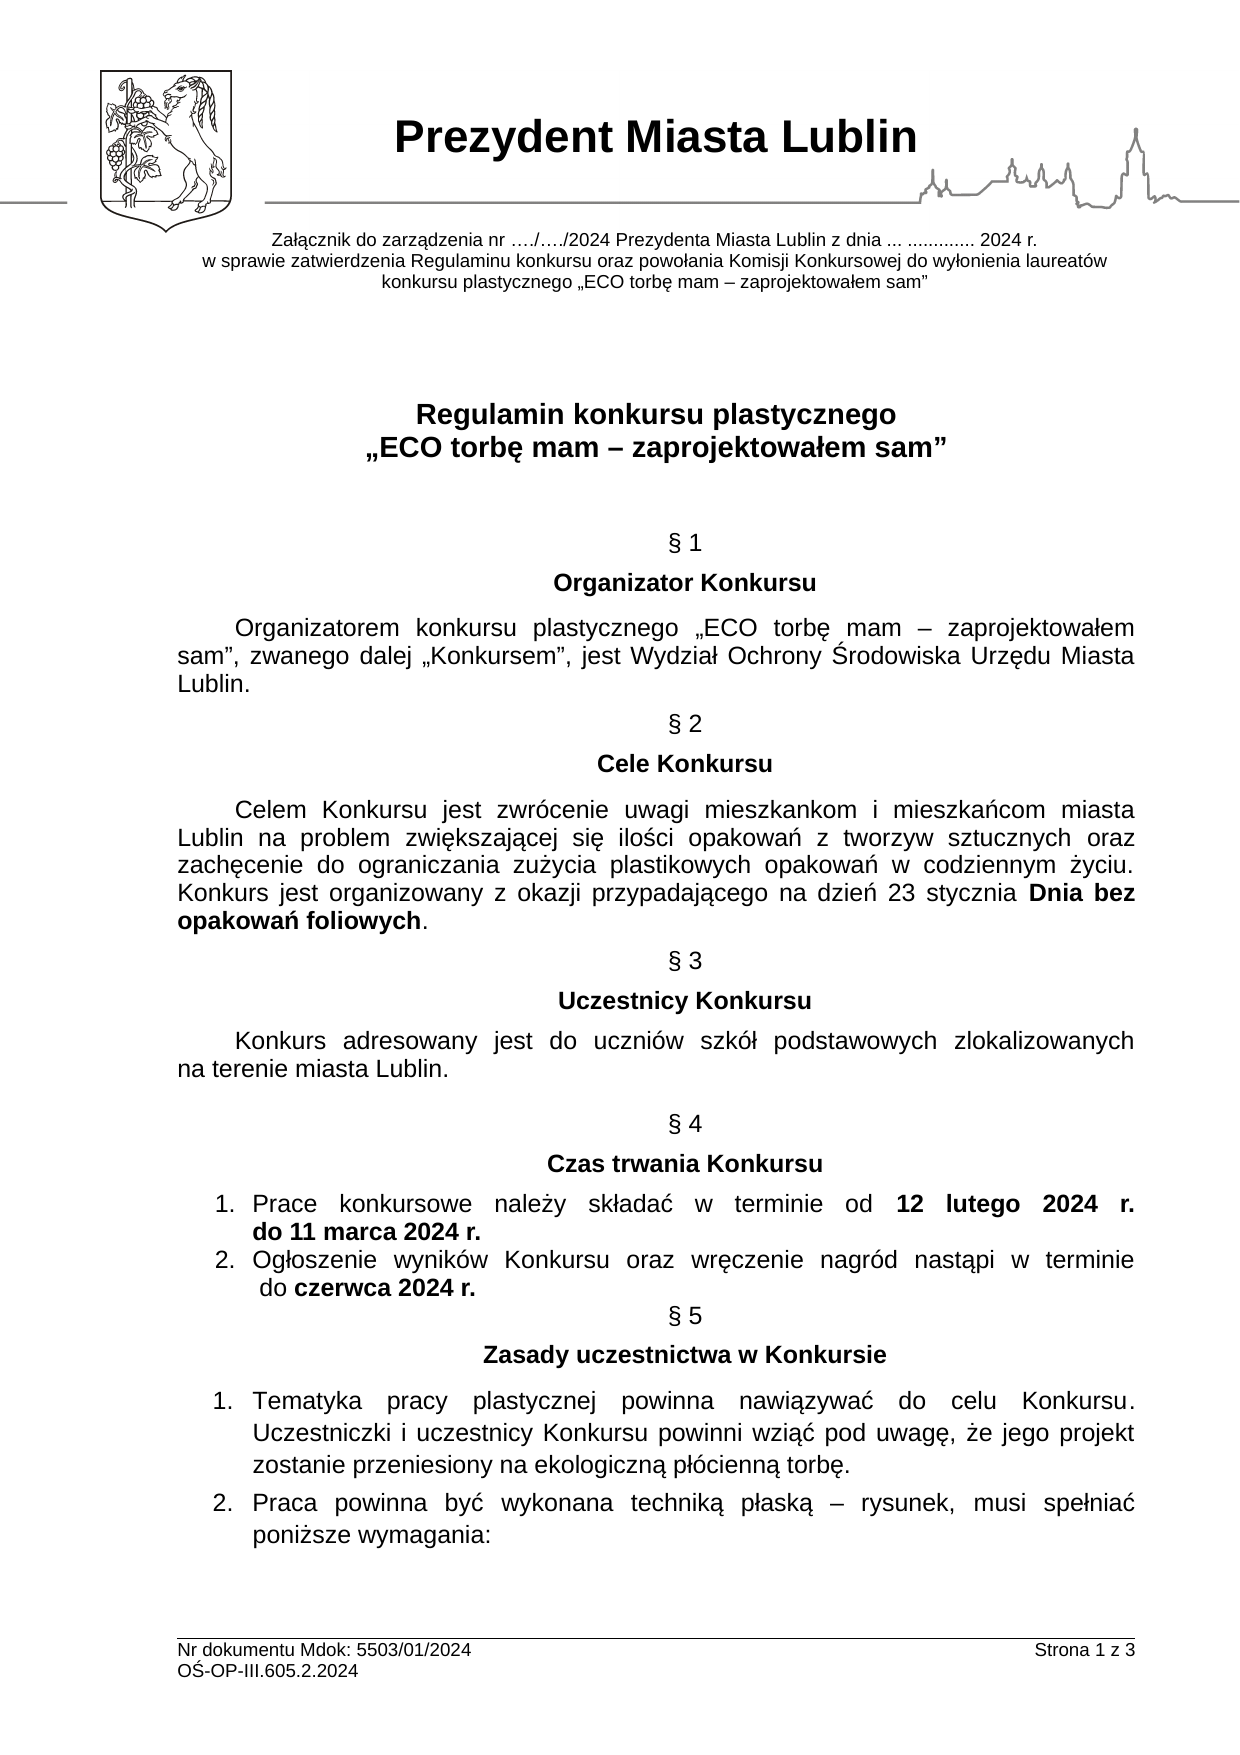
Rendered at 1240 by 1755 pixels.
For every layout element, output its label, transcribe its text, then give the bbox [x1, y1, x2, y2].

text § 5 [177, 1301, 1135, 1329]
picture [0, 70, 1240, 233]
list Praca powinna być wykonana techniką płaską – rysunek, musi spełniać poniższe wymagania: [212, 1489, 1135, 1549]
text Zasady uczestnictwa w Konkursie [177, 1341, 1135, 1369]
text § 1 [177, 529, 1135, 557]
text § 3 [177, 947, 1135, 975]
text Uczestnicy Konkursu [177, 987, 1135, 1014]
text § 4 [177, 1110, 1135, 1138]
text § 2 [177, 710, 1135, 738]
text Organizator Konkursu [177, 568, 1135, 596]
text Czas trwania Konkursu [177, 1150, 1135, 1178]
text Konkurs adresowany jest do uczniów szkół podstawowych zlokalizowanych na terenie miasta Lublin. [177, 1026, 1135, 1082]
text Regulamin konkursu plastycznego „ECO torbę mam – zaprojektowałem sam” [177, 398, 1135, 463]
text Organizatorem konkursu plastycznego „ECO torbę mam – zaprojektowałem sam”, zwanego dalej „Konkursem”, jest Wydział Ochrony Środowiska Urzędu Miasta Lublin. [177, 614, 1135, 698]
text Cele Konkursu [177, 750, 1135, 778]
list Tematyka pracy plastycznej powinna nawiązywać do celu Konkursu. Uczestniczki i uczestnicy Konkursu powinni wziąć pod uwagę, że jego projekt zostanie przeniesiony na ekologiczną płócienną torbę. [212, 1387, 1135, 1479]
list Ogłoszenie wyników Konkursu oraz wręczenie nagród nastąpi w terminie do czerwca 2024 r. [214, 1246, 1135, 1301]
list Prace konkursowe należy składać w terminie od 12 lutego 2024 r. do 11 marca 2024 r. [214, 1190, 1135, 1246]
text Celem Konkursu jest zwrócenie uwagi mieszkankom i mieszkańcom miasta Lublin na problem zwiększającej się ilości opakowań z tworzyw sztucznych oraz zachęcenie do ograniczania zużycia plastikowych opakowań w codziennym życiu. Konkurs jest organizowany z okazji przypadającego na dzień 23 stycznia Dnia bez opakowań foliowych. [177, 795, 1135, 935]
